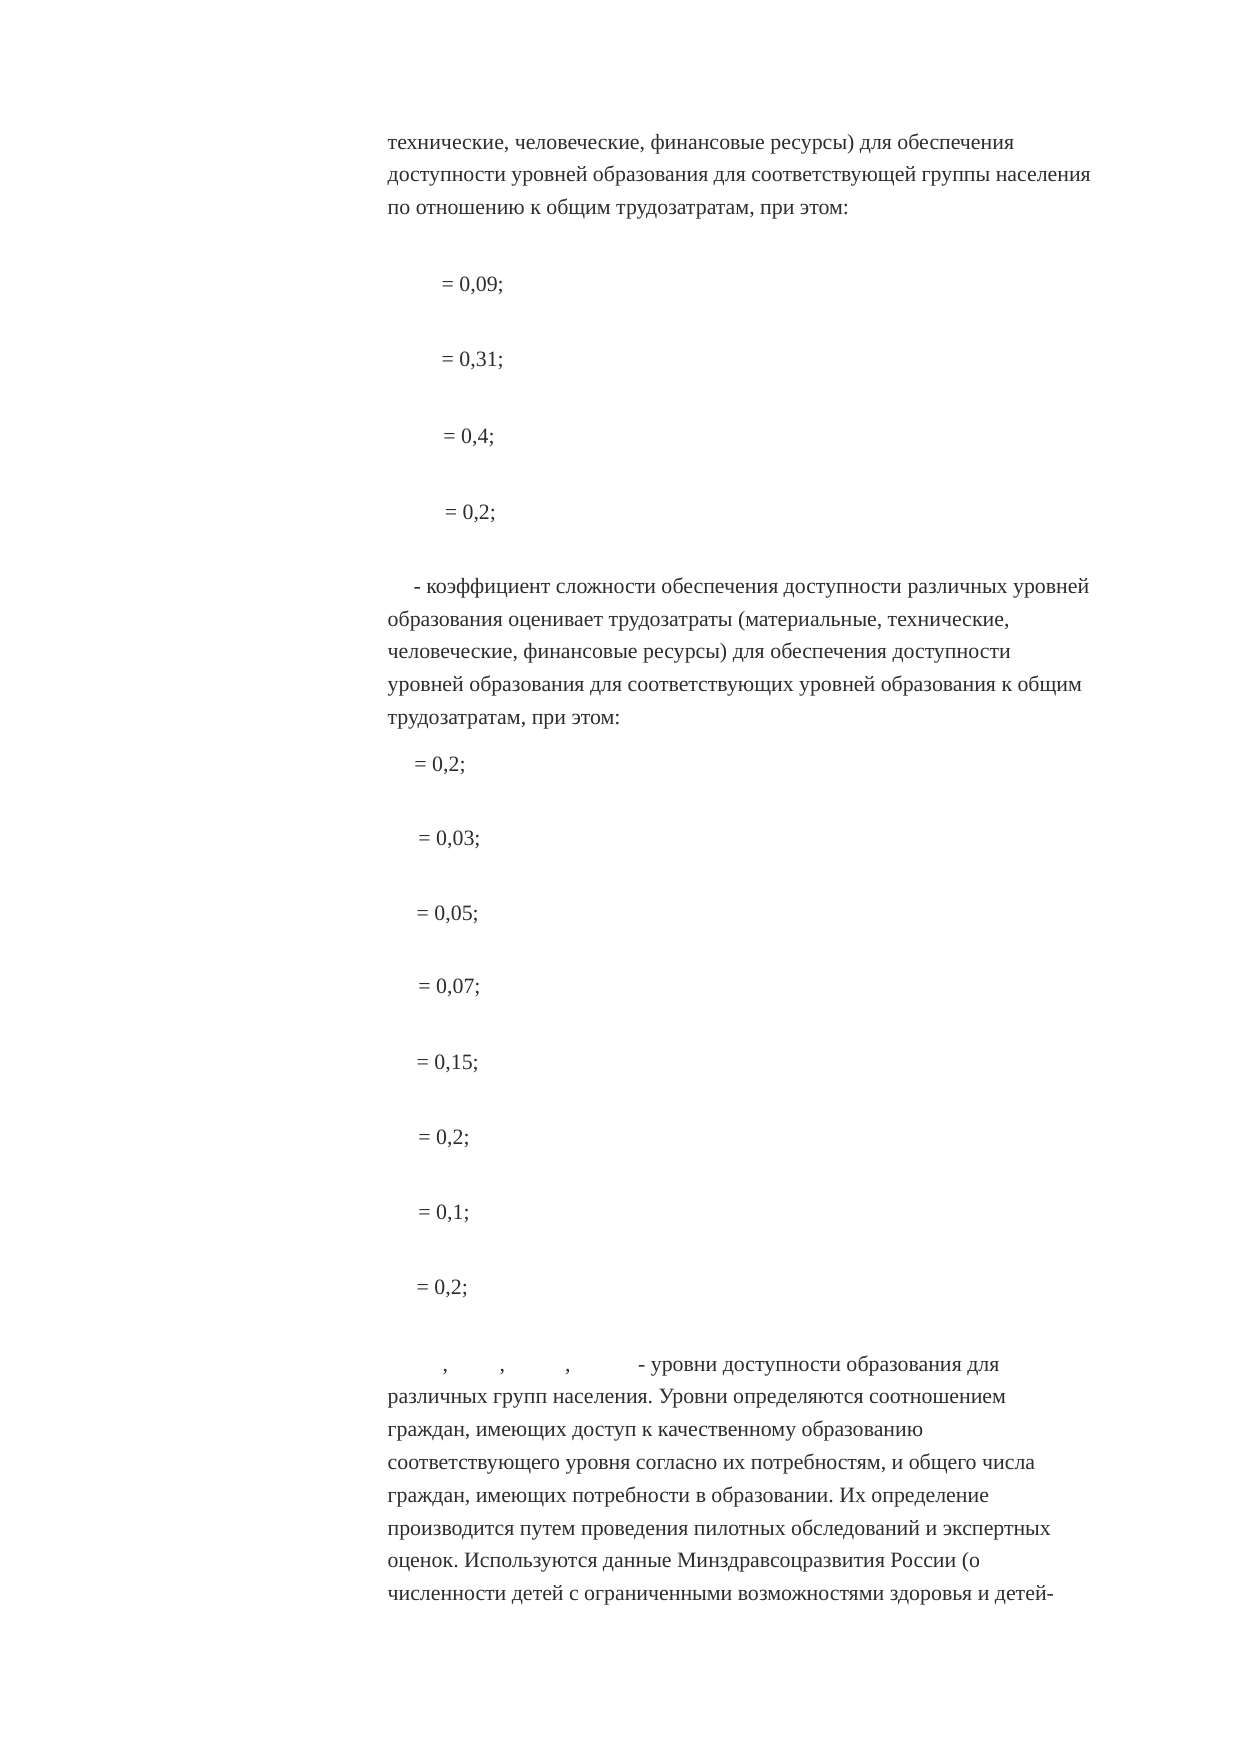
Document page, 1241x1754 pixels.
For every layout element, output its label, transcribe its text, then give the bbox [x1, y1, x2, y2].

table_cell [118, 732, 384, 1608]
table_cell [118, 118, 384, 732]
table_cell [1095, 118, 1122, 732]
table_cell технические, человеческие, финансовые ресурсы) для обеспечения доступности уровней образования для соответствующей группы населения по отношению к общим трудозатратам, при этом: = 0,09; = 0,31; = 0,4; = 0,2; - коэффициент сложности обеспечения доступности различных уровней образования оценивает трудозатраты (материальные, технические, человеческие, финансовые ресурсы) для обеспечения доступности уровней образования для соответствующих уровней образования к общим трудозатратам, при этом: [385, 118, 1094, 732]
table_cell [1095, 732, 1122, 1608]
table_cell = 0,2; = 0,03; = 0,05; = 0,07; = 0,15; = 0,2; = 0,1; = 0,2; ,, , - уровни доступности образования для различных групп населения. Уровни определяются соотношением граждан, имеющих доступ к качественному образованию соответствующего уровня согласно их потребностям, и общего числа граждан, имеющих потребности в образовании. Их определение производится путем проведения пилотных обследований и экспертных оценок. Используются данные Минздравсоцразвития России (о численности детей с ограниченными возможностями здоровья и детей- [385, 732, 1094, 1608]
